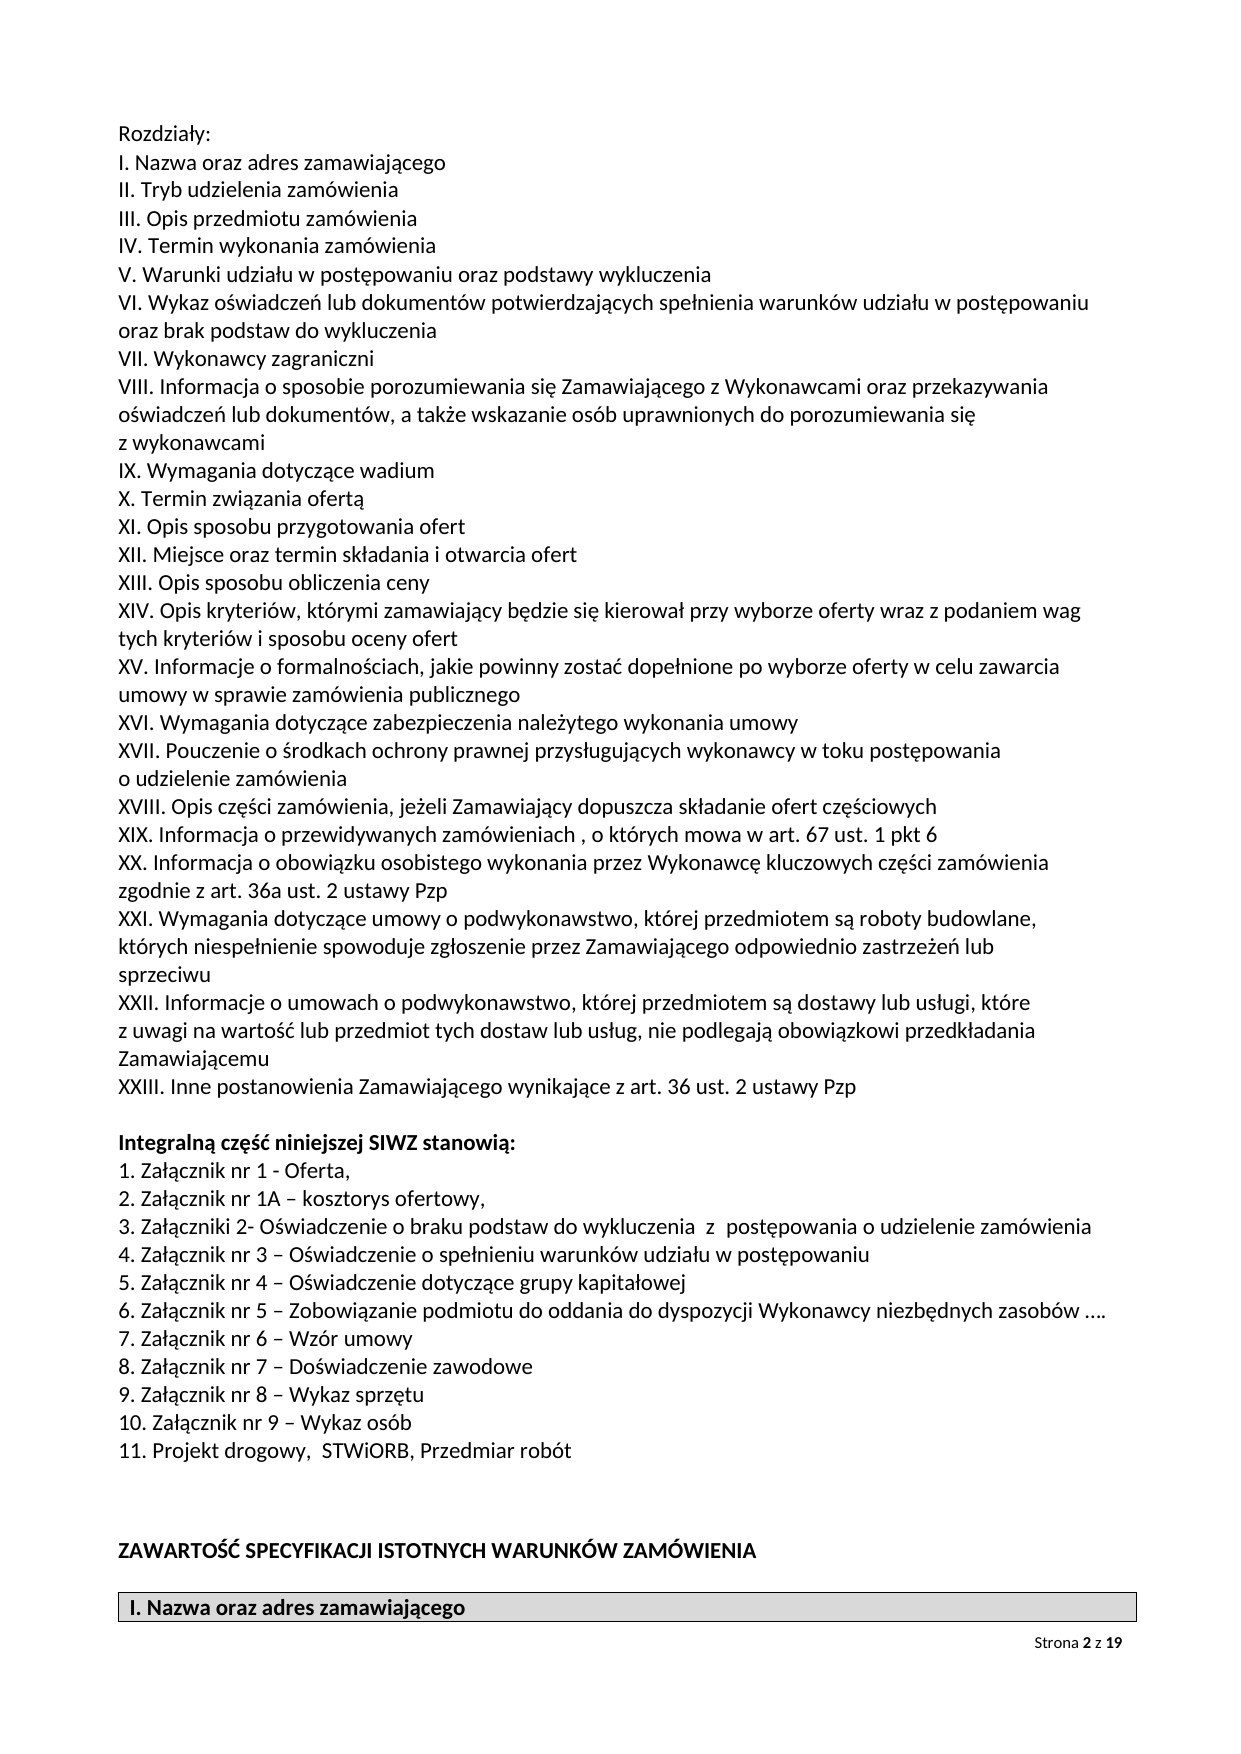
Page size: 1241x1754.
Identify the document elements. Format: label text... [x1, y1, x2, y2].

text XIII. Opis sposobu obliczenia ceny [118, 568, 1122, 596]
text VII. Wykonawcy zagraniczni [118, 344, 1122, 372]
text Zamawiającemu [118, 1044, 1122, 1072]
text XII. Miejsce oraz termin składania i otwarcia ofert [118, 540, 1122, 568]
text XXI. Wymagania dotyczące umowy o podwykonawstwo, której przedmiotem są roboty budowlane, [118, 904, 1122, 932]
text tych kryteriów i sposobu oceny ofert [118, 624, 1122, 652]
text III. Opis przedmiotu zamówienia [118, 204, 1122, 232]
text 2. Załącznik nr 1A – kosztorys ofertowy, [118, 1184, 1122, 1212]
text oraz brak podstaw do wykluczenia [118, 316, 1122, 344]
text Rozdziały: [118, 119, 1122, 148]
text XV. Informacje o formalnościach, jakie powinny zostać dopełnione po wyborze oferty w celu zawarcia [118, 652, 1122, 680]
text XIX. Informacja o przewidywanych zamówieniach , o których mowa w art. 67 ust. 1 pkt 6 [118, 820, 1122, 848]
text II. Tryb udzielenia zamówienia [118, 176, 1122, 204]
text sprzeciwu [118, 960, 1122, 988]
text V. Warunki udziału w postępowaniu oraz podstawy wykluczenia [118, 260, 1122, 288]
text ZAWARTOŚĆ SPECYFIKACJI ISTOTNYCH WARUNKÓW ZAMÓWIENIA [118, 1536, 1122, 1564]
text 10. Załącznik nr 9 – Wykaz osób [118, 1408, 1122, 1437]
text 1. Załącznik nr 1 - Oferta, [118, 1156, 1122, 1184]
table_header I. Nazwa oraz adres zamawiającego [119, 1593, 1136, 1621]
text których niespełnienie spowoduje zgłoszenie przez Zamawiającego odpowiednio zastrzeżeń lub [118, 932, 1122, 960]
text Integralną część niniejszej SIWZ stanowią: [118, 1128, 1122, 1156]
text XXIII. Inne postanowienia Zamawiającego wynikające z art. 36 ust. 2 ustawy Pzp [118, 1072, 1122, 1100]
text zgodnie z art. 36a ust. 2 ustawy Pzp [118, 876, 1122, 904]
text umowy w sprawie zamówienia publicznego [118, 680, 1122, 708]
text 7. Załącznik nr 6 – Wzór umowy [118, 1324, 1122, 1352]
text oświadczeń lub dokumentów, a także wskazanie osób uprawnionych do porozumiewania się [118, 400, 1122, 428]
text IV. Termin wykonania zamówienia [118, 232, 1122, 260]
text 9. Załącznik nr 8 – Wykaz sprzętu [118, 1381, 1122, 1408]
text XXII. Informacje o umowach o podwykonawstwo, której przedmiotem są dostawy lub usługi, które [118, 988, 1122, 1016]
text 4. Załącznik nr 3 – Oświadczenie o spełnieniu warunków udziału w postępowaniu [118, 1240, 1122, 1268]
text IX. Wymagania dotyczące wadium [118, 456, 1122, 484]
text 6. Załącznik nr 5 – Zobowiązanie podmiotu do oddania do dyspozycji Wykonawcy niezbędnych zasobów …. [118, 1296, 1122, 1324]
text I. Nazwa oraz adres zamawiającego [118, 148, 1122, 176]
text 5. Załącznik nr 4 – Oświadczenie dotyczące grupy kapitałowej [118, 1268, 1122, 1296]
text XVIII. Opis części zamówienia, jeżeli Zamawiający dopuszcza składanie ofert częściowych [118, 792, 1122, 820]
text XI. Opis sposobu przygotowania ofert [118, 512, 1122, 540]
text X. Termin związania ofertą [118, 484, 1122, 512]
text VIII. Informacja o sposobie porozumiewania się Zamawiającego z Wykonawcami oraz przekazywania [118, 372, 1122, 400]
text XIV. Opis kryteriów, którymi zamawiający będzie się kierował przy wyborze oferty wraz z podaniem wag [118, 596, 1122, 624]
text 3. Załączniki 2- Oświadczenie o braku podstaw do wykluczenia z postępowania o udzielenie zamówienia [118, 1212, 1122, 1240]
text o udzielenie zamówienia [118, 764, 1122, 792]
text 8. Załącznik nr 7 – Doświadczenie zawodowe [118, 1352, 1122, 1381]
text z uwagi na wartość lub przedmiot tych dostaw lub usług, nie podlegają obowiązkowi przedkładania [118, 1016, 1122, 1044]
text 11. Projekt drogowy, STWiORB, Przedmiar robót [118, 1437, 1122, 1464]
text VI. Wykaz oświadczeń lub dokumentów potwierdzających spełnienia warunków udziału w postępowaniu [118, 288, 1122, 316]
text XX. Informacja o obowiązku osobistego wykonania przez Wykonawcę kluczowych części zamówienia [118, 848, 1122, 876]
text XVI. Wymagania dotyczące zabezpieczenia należytego wykonania umowy [118, 708, 1122, 736]
text z wykonawcami [118, 428, 1122, 456]
text XVII. Pouczenie o środkach ochrony prawnej przysługujących wykonawcy w toku postępowania [118, 736, 1122, 764]
